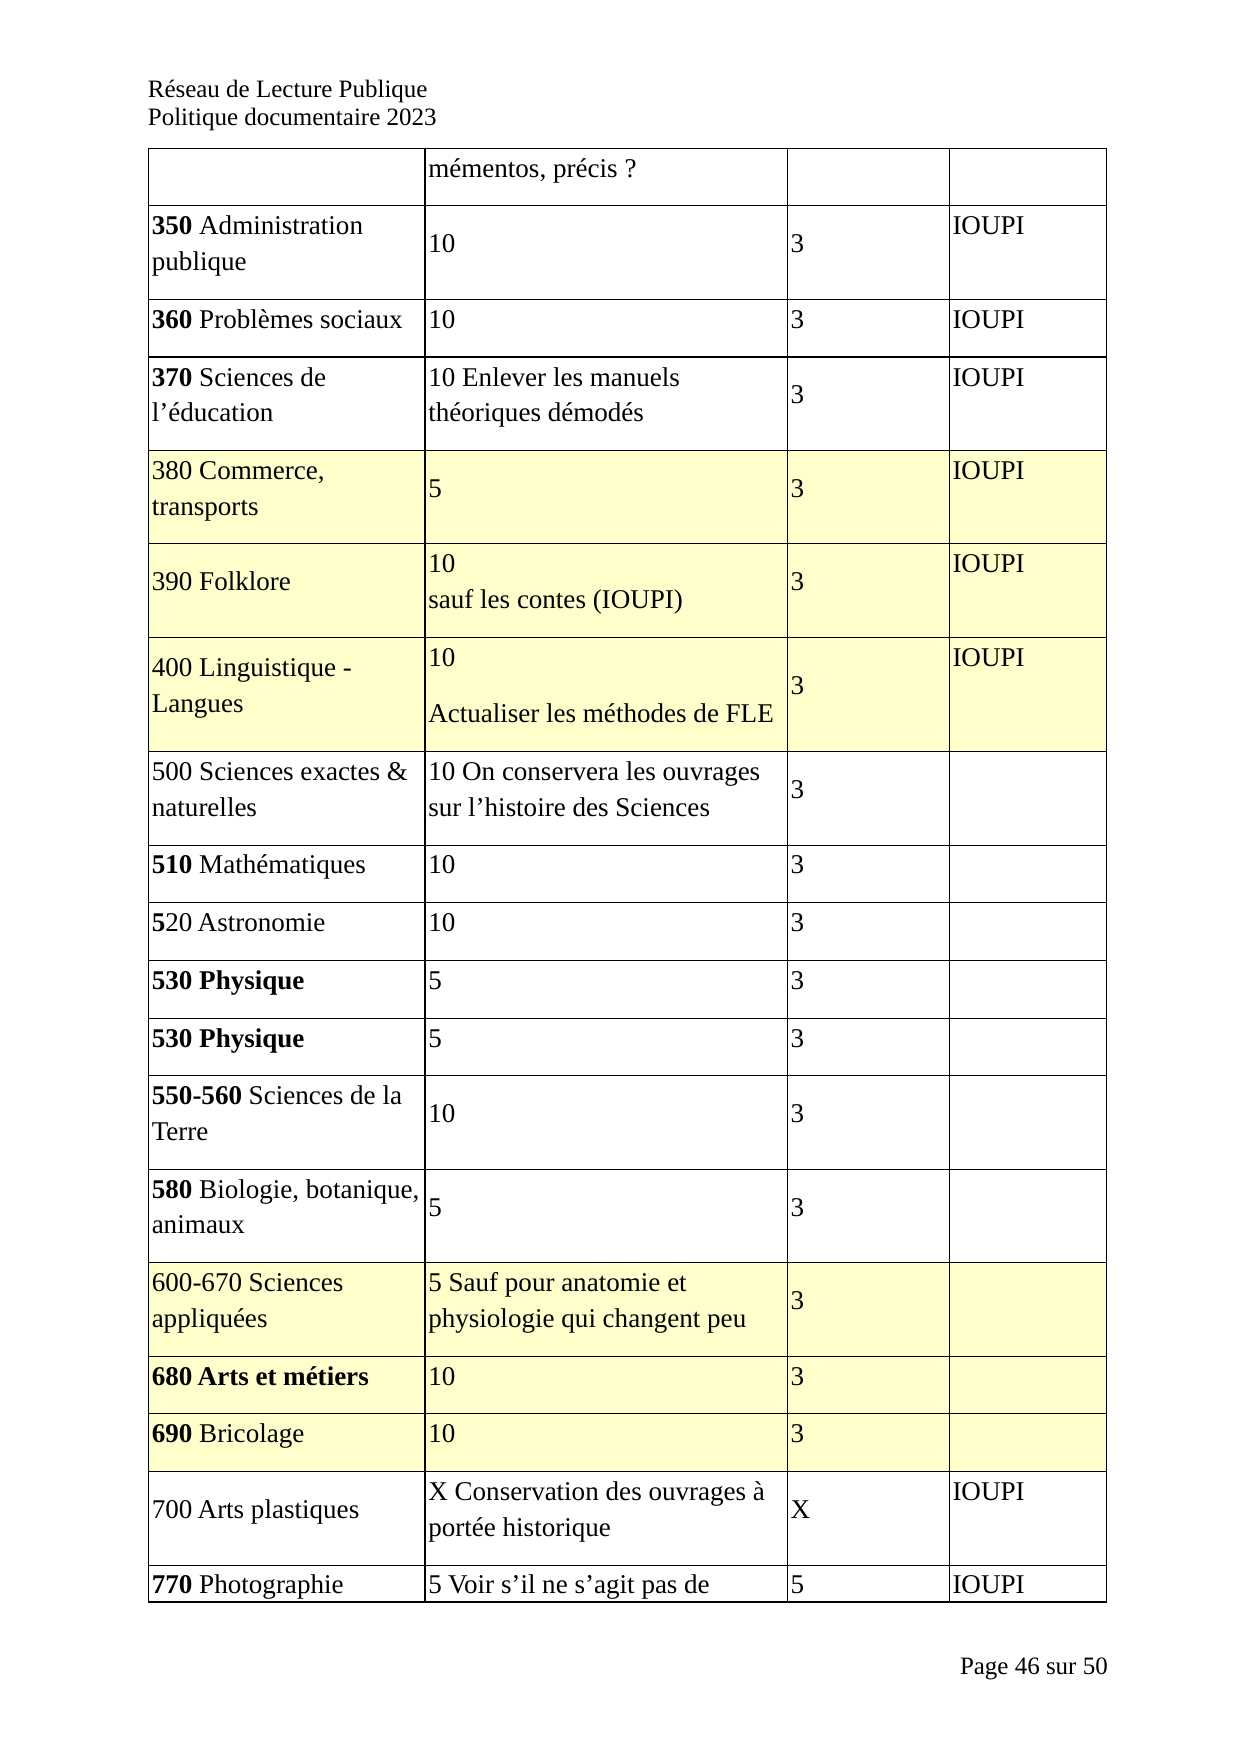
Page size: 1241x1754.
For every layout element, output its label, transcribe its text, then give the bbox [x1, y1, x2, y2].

table_cell 3 [788, 206, 949, 299]
table_cell mémentos, précis ? [426, 149, 787, 205]
table_cell 400 Linguistique - Langues [149, 638, 424, 751]
table_cell 10 Enlever les manuels théoriques démodés [426, 358, 787, 450]
table_cell 10 [426, 903, 787, 960]
table_cell 5 [426, 451, 787, 543]
table_cell 3 [788, 358, 949, 450]
table_cell 10 Actualiser les méthodes de FLE [426, 638, 787, 751]
table_cell 5 [426, 1019, 787, 1075]
table_cell IOUPI [950, 638, 1106, 751]
table_cell 380 Commerce, transports [149, 451, 424, 543]
table_cell 3 [788, 1357, 949, 1413]
table_cell [950, 903, 1106, 960]
table_cell 3 [788, 961, 949, 1018]
table_cell 3 [788, 451, 949, 543]
table_cell IOUPI [950, 206, 1106, 299]
table_cell 10 [426, 1357, 787, 1413]
table_cell 5 [426, 1170, 787, 1262]
table_cell 770 Photographie [149, 1566, 424, 1601]
table_cell 5 Voir s’il ne s’agit pas de [426, 1566, 787, 1601]
table_cell 350 Administration publique [149, 206, 424, 299]
table_cell 5 Sauf pour anatomie et physiologie qui changent peu [426, 1263, 787, 1356]
table_cell [950, 1170, 1106, 1262]
table_cell 370 Sciences de l’éducation [149, 358, 424, 450]
table_cell 5 [788, 1566, 949, 1601]
table_cell 520 Astronomie [149, 903, 424, 960]
table_cell [950, 149, 1106, 205]
table_cell 530 Physique [149, 1019, 424, 1075]
table_cell 550-560 Sciences de la Terre [149, 1076, 424, 1169]
table_cell X [788, 1472, 949, 1564]
table_cell 3 [788, 1263, 949, 1356]
table_cell 3 [788, 752, 949, 844]
table_cell 3 [788, 846, 949, 902]
table_cell 600-670 Sciences appliquées [149, 1263, 424, 1356]
table_cell 3 [788, 544, 949, 637]
table_cell 3 [788, 300, 949, 356]
table_cell 360 Problèmes sociaux [149, 300, 424, 356]
table_cell [950, 961, 1106, 1018]
table_cell [950, 752, 1106, 844]
table_cell IOUPI [950, 1566, 1106, 1601]
table_cell 510 Mathématiques [149, 846, 424, 902]
table_cell 10 On conservera les ouvrages sur l’histoire des Sciences [426, 752, 787, 844]
table_cell 3 [788, 1076, 949, 1169]
table_cell [950, 1357, 1106, 1413]
table_cell [950, 1019, 1106, 1075]
table_cell 3 [788, 1170, 949, 1262]
table_cell 10 [426, 300, 787, 356]
table_cell IOUPI [950, 451, 1106, 543]
table_cell 5 [426, 961, 787, 1018]
table_cell 10 [426, 1076, 787, 1169]
table_cell [788, 149, 949, 205]
table_cell 3 [788, 638, 949, 751]
table_cell 10 [426, 1414, 787, 1471]
table_cell 700 Arts plastiques [149, 1472, 424, 1564]
table_cell [950, 1263, 1106, 1356]
table_cell 680 Arts et métiers [149, 1357, 424, 1413]
table_cell 580 Biologie, botanique, animaux [149, 1170, 424, 1262]
table_cell 3 [788, 1414, 949, 1471]
table_cell 500 Sciences exactes & naturelles [149, 752, 424, 844]
table_cell IOUPI [950, 300, 1106, 356]
table_cell 690 Bricolage [149, 1414, 424, 1471]
table_cell [950, 846, 1106, 902]
table_cell [149, 149, 424, 205]
table_cell IOUPI [950, 544, 1106, 637]
table_cell IOUPI [950, 358, 1106, 450]
table_cell 530 Physique [149, 961, 424, 1018]
table_cell IOUPI [950, 1472, 1106, 1564]
table_cell 10 [426, 846, 787, 902]
table_cell 3 [788, 1019, 949, 1075]
table_cell [950, 1076, 1106, 1169]
table_cell 10 [426, 206, 787, 299]
table_cell X Conservation des ouvrages à portée historique [426, 1472, 787, 1564]
table_cell 390 Folklore [149, 544, 424, 637]
table_cell 10 sauf les contes (IOUPI) [426, 544, 787, 637]
table_cell [950, 1414, 1106, 1471]
table_cell 3 [788, 903, 949, 960]
